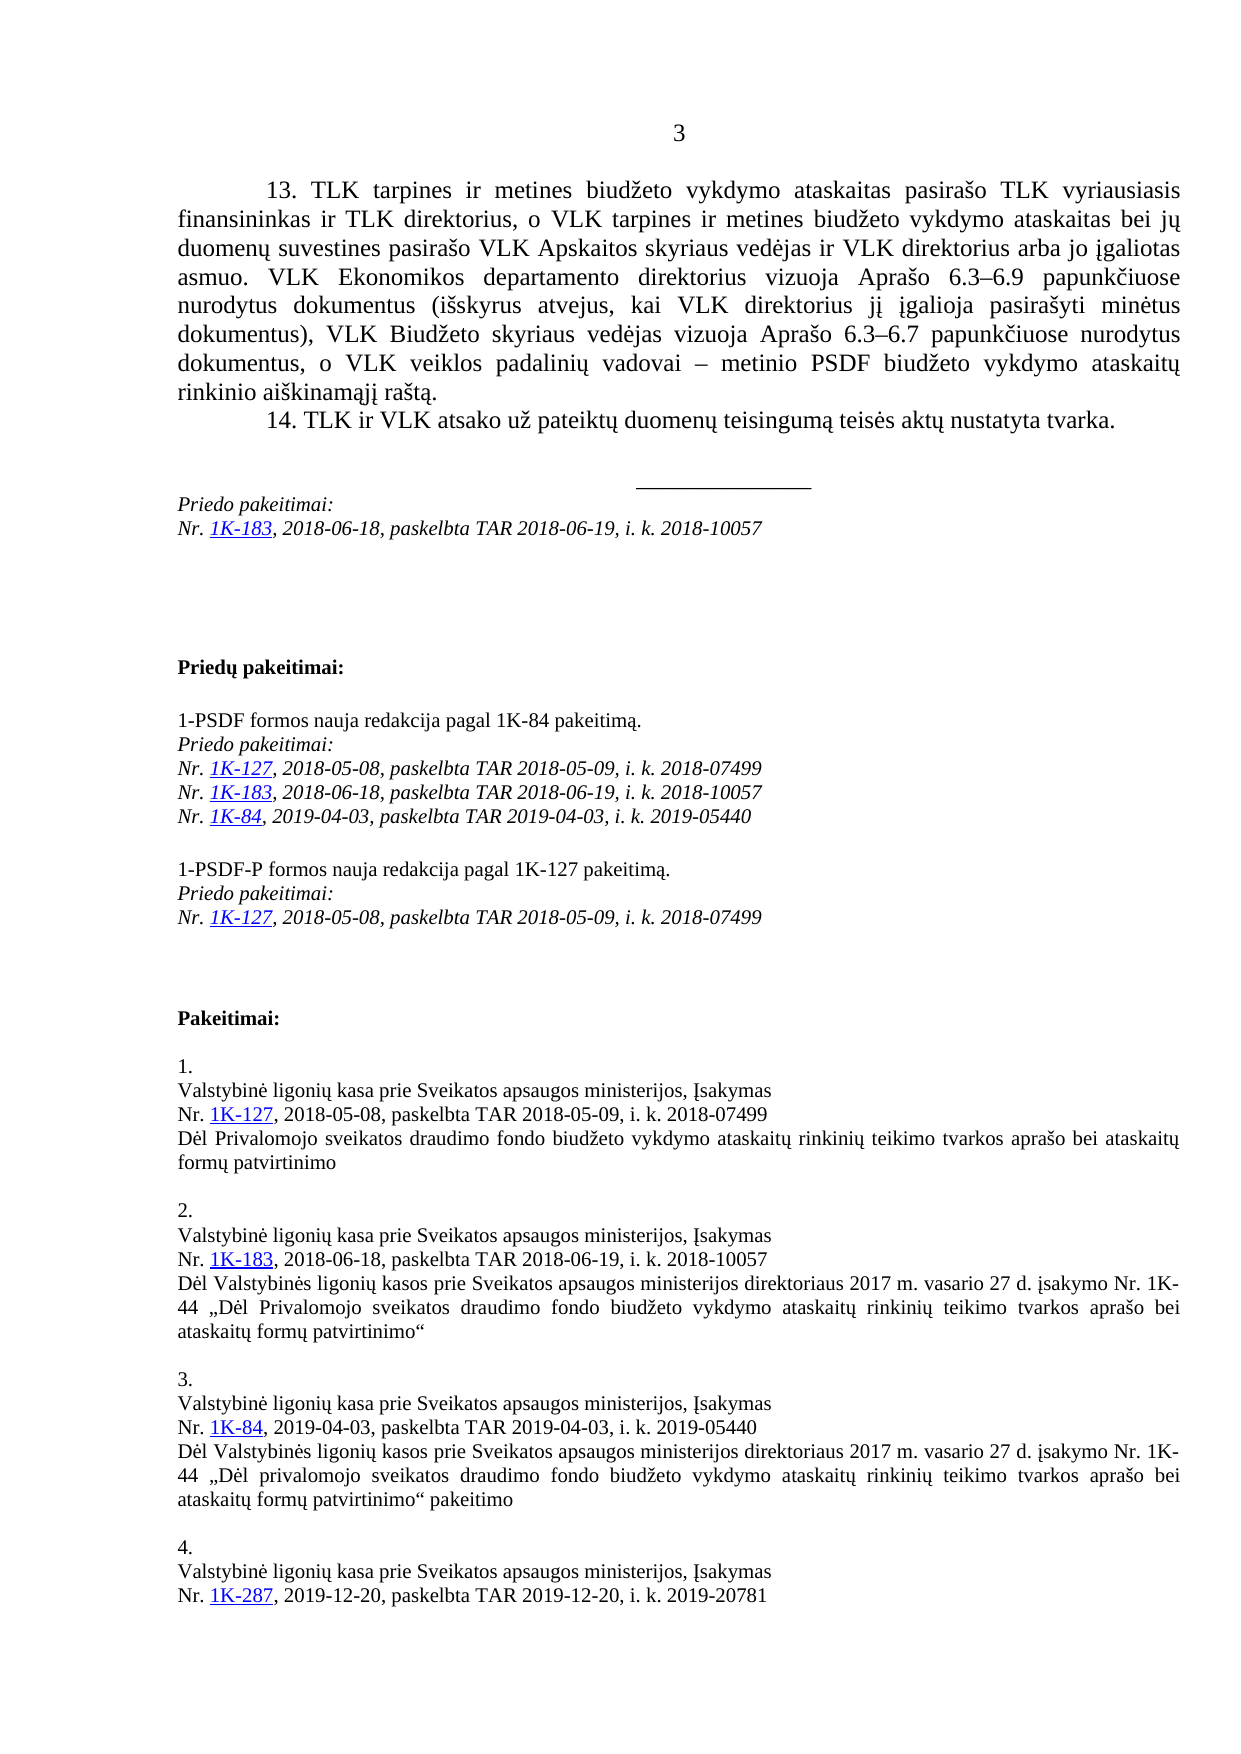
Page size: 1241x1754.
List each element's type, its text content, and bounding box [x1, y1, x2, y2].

text Valstybinė ligonių kasa prie Sveikatos apsaugos ministerijos, Įsakymas [177, 1559, 1181, 1583]
text 1-PSDF-P formos nauja redakcija pagal 1K-127 pakeitimą. [177, 857, 1181, 881]
text Nr. 1K-183, 2018-06-18, paskelbta TAR 2018-06-19, i. k. 2018-10057 [177, 1247, 1181, 1271]
text Priedo pakeitimai: [177, 492, 1181, 516]
text Valstybinė ligonių kasa prie Sveikatos apsaugos ministerijos, Įsakymas [177, 1391, 1181, 1415]
text Nr. 1K-287, 2019-12-20, paskelbta TAR 2019-12-20, i. k. 2019-20781 [177, 1583, 1181, 1607]
text 14. TLK ir VLK atsako už pateiktų duomenų teisingumą teisės aktų nustatyta tvarka. [177, 406, 1181, 434]
text 3. [177, 1367, 1181, 1391]
text 1-PSDF formos nauja redakcija pagal 1K-84 pakeitimą. [177, 708, 1181, 732]
text Nr. 1K-183, 2018-06-18, paskelbta TAR 2018-06-19, i. k. 2018-10057 [177, 780, 1181, 804]
text Nr. 1K-84, 2019-04-03, paskelbta TAR 2019-04-03, i. k. 2019-05440 [177, 1415, 1181, 1439]
text Nr. 1K-84, 2019-04-03, paskelbta TAR 2019-04-03, i. k. 2019-05440 [177, 804, 1181, 828]
text 2. [177, 1198, 1181, 1222]
text 1. [177, 1054, 1181, 1078]
text Valstybinė ligonių kasa prie Sveikatos apsaugos ministerijos, Įsakymas [177, 1078, 1181, 1102]
text Dėl Valstybinės ligonių kasos prie Sveikatos apsaugos ministerijos direktoriaus 2017 m. vasario 27 d. įsakymo Nr. 1K-44 „Dėl privalomojo sveikatos draudimo fondo biudžeto vykdymo ataskaitų rinkinių teikimo tvarkos aprašo bei ataskaitų formų patvirtinimo“ pakeitimo [177, 1439, 1181, 1511]
text 4. [177, 1535, 1181, 1559]
text Nr. 1K-183, 2018-06-18, paskelbta TAR 2018-06-19, i. k. 2018-10057 [177, 516, 1181, 540]
text Nr. 1K-127, 2018-05-08, paskelbta TAR 2018-05-09, i. k. 2018-07499 [177, 905, 1181, 929]
text Priedo pakeitimai: [177, 881, 1181, 905]
text Dėl Valstybinės ligonių kasos prie Sveikatos apsaugos ministerijos direktoriaus 2017 m. vasario 27 d. įsakymo Nr. 1K-44 „Dėl Privalomojo sveikatos draudimo fondo biudžeto vykdymo ataskaitų rinkinių teikimo tvarkos aprašo bei ataskaitų formų patvirtinimo“ [177, 1271, 1181, 1343]
text Nr. 1K-127, 2018-05-08, paskelbta TAR 2018-05-09, i. k. 2018-07499 [177, 1102, 1181, 1126]
text ______________ [177, 463, 1181, 492]
text Dėl Privalomojo sveikatos draudimo fondo biudžeto vykdymo ataskaitų rinkinių teikimo tvarkos aprašo bei ataskaitų formų patvirtinimo [177, 1126, 1181, 1174]
text Pakeitimai: [177, 1006, 1181, 1030]
text 13. TLK tarpines ir metines biudžeto vykdymo ataskaitas pasirašo TLK vyriausiasis finansininkas ir TLK direktorius, o VLK tarpines ir metines biudžeto vykdymo ataskaitas bei jų duomenų suvestines pasirašo VLK Apskaitos skyriaus vedėjas ir VLK direktorius arba jo įgaliotas asmuo. VLK Ekonomikos departamento direktorius vizuoja Aprašo 6.3–6.9 papunkčiuose nurodytus dokumentus (išskyrus atvejus, kai VLK direktorius jį įgalioja pasirašyti minėtus dokumentus), VLK Biudžeto skyriaus vedėjas vizuoja Aprašo 6.3–6.7 papunkčiuose nurodytus dokumentus, o VLK veiklos padalinių vadovai – metinio PSDF biudžeto vykdymo ataskaitų rinkinio aiškinamąjį raštą. [177, 176, 1181, 406]
text Priedų pakeitimai: [177, 655, 1181, 679]
text Nr. 1K-127, 2018-05-08, paskelbta TAR 2018-05-09, i. k. 2018-07499 [177, 756, 1181, 780]
text Valstybinė ligonių kasa prie Sveikatos apsaugos ministerijos, Įsakymas [177, 1222, 1181, 1247]
text Priedo pakeitimai: [177, 732, 1181, 756]
